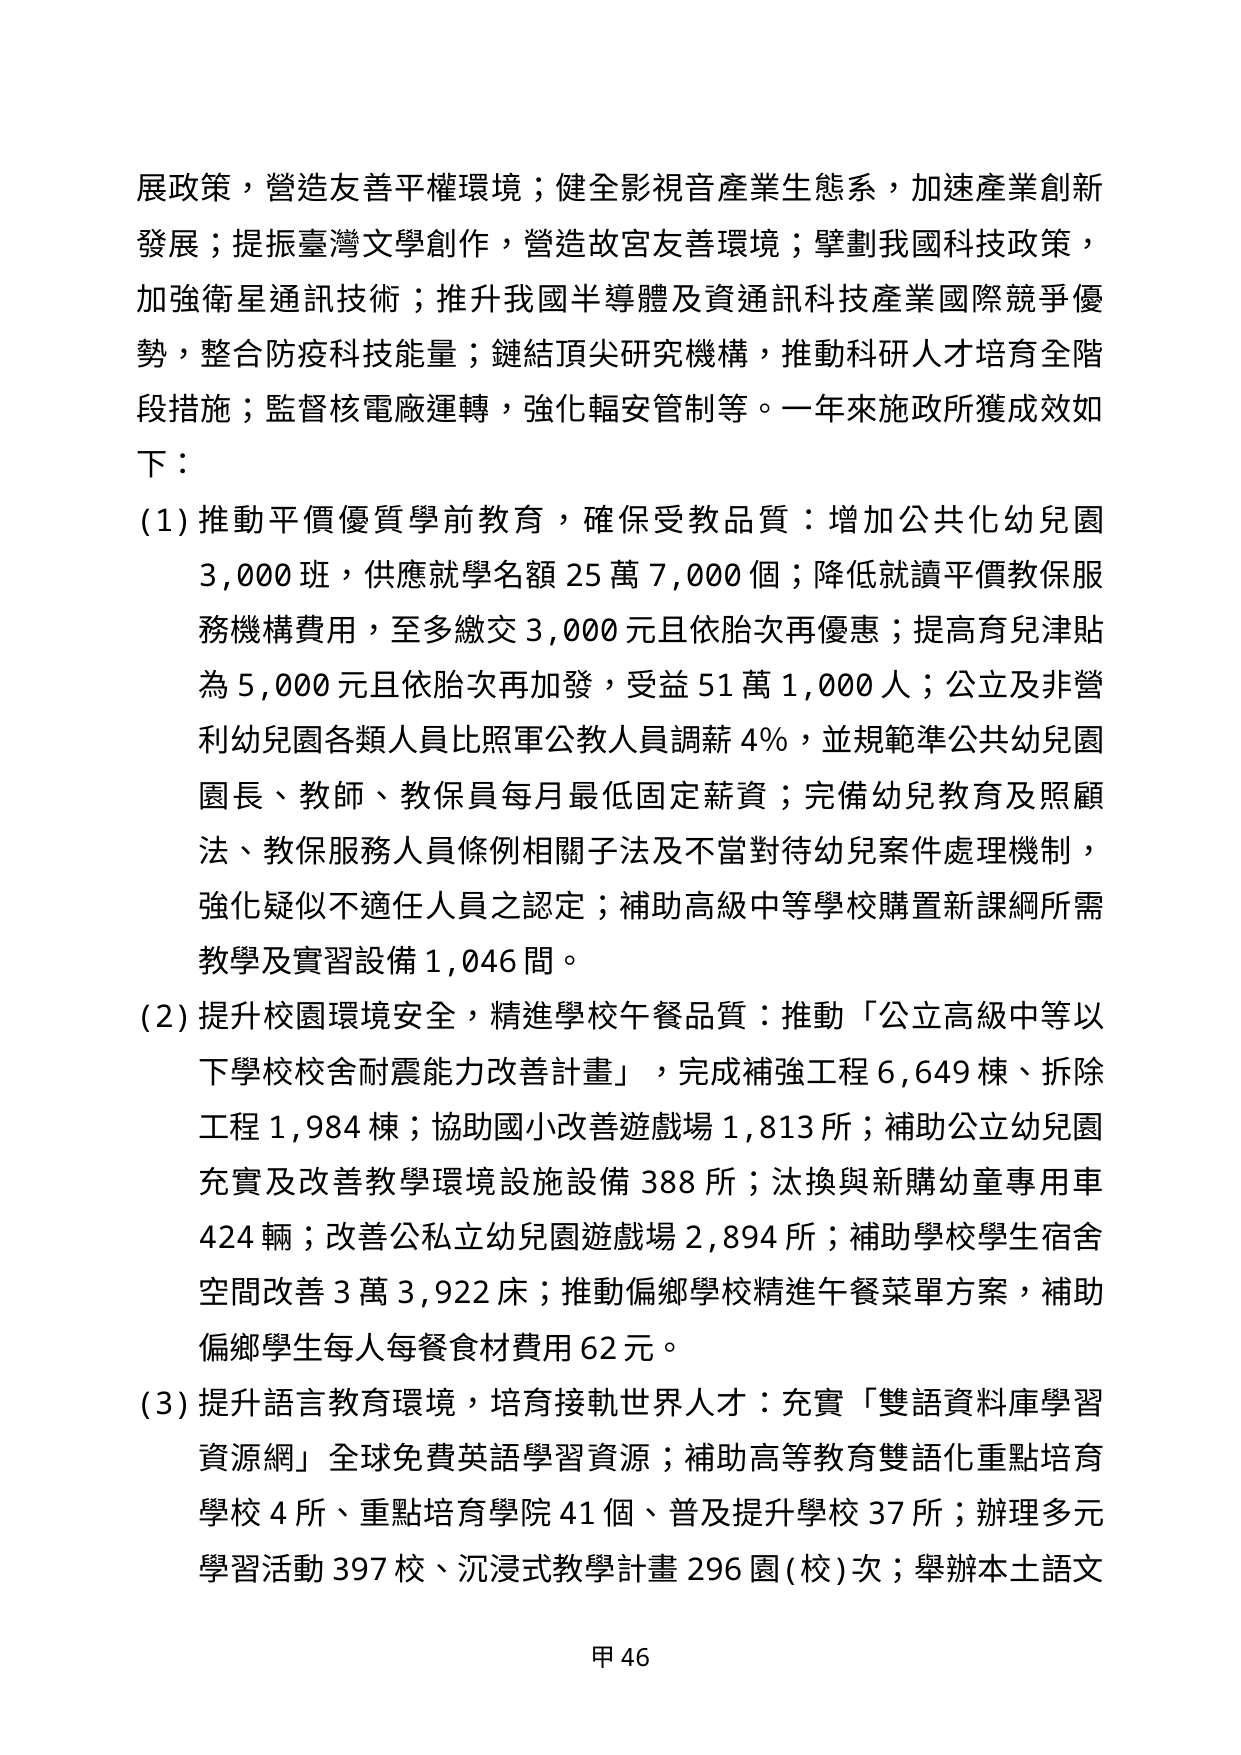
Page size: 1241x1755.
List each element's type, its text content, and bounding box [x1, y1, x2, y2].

text 展政策，營造友善平權環境；健全影視音產業生態系，加速產業創新發展；提振臺灣文學創作，營造故宮友善環境；擘劃我國科技政策，加強衛星通訊技術；推升我國半導體及資通訊科技產業國際競爭優勢，整合防疫科技能量；鏈結頂尖研究機構，推動科研人才培育全階段措施；監督核電廠運轉，強化輻安管制等。一年來施政所獲成效如下： [136, 156, 1104, 487]
list 提升校園環境安全，精進學校午餐品質：推動「公立高級中等以下學校校舍耐震能力改善計畫」，完成補強工程6,649棟、拆除工程1,984棟；協助國小改善遊戲場1,813所；補助公立幼兒園充實及改善教學環境設施設備388所；汰換與新購幼童專用車424輛；改善公私立幼兒園遊戲場2,894所；補助學校學生宿舍空間改善3萬3,922床；推動偏鄉學校精進午餐菜單方案，補助偏鄉學生每人每餐食材費用62元。 [136, 984, 1104, 1370]
list 推動平價優質學前教育，確保受教品質：增加公共化幼兒園3,000班，供應就學名額25萬7,000個；降低就讀平價教保服務機構費用，至多繳交3,000元且依胎次再優惠；提高育兒津貼為5,000元且依胎次再加發，受益51萬1,000人；公立及非營利幼兒園各類人員比照軍公教人員調薪4％，並規範準公共幼兒園園長、教師、教保員每月最低固定薪資；完備幼兒教育及照顧法、教保服務人員條例相關子法及不當對待幼兒案件處理機制，強化疑似不適任人員之認定；補助高級中等學校購置新課綱所需教學及實習設備1,046間。 [136, 487, 1104, 984]
list 提升語言教育環境，培育接軌世界人才：充實「雙語資料庫學習資源網」全球免費英語學習資源；補助高等教育雙語化重點培育學校4所、重點培育學院41個、普及提升學校37所；辦理多元學習活動397校、沉浸式教學計畫296園(校)次；舉辦本土語文 [136, 1370, 1104, 1591]
